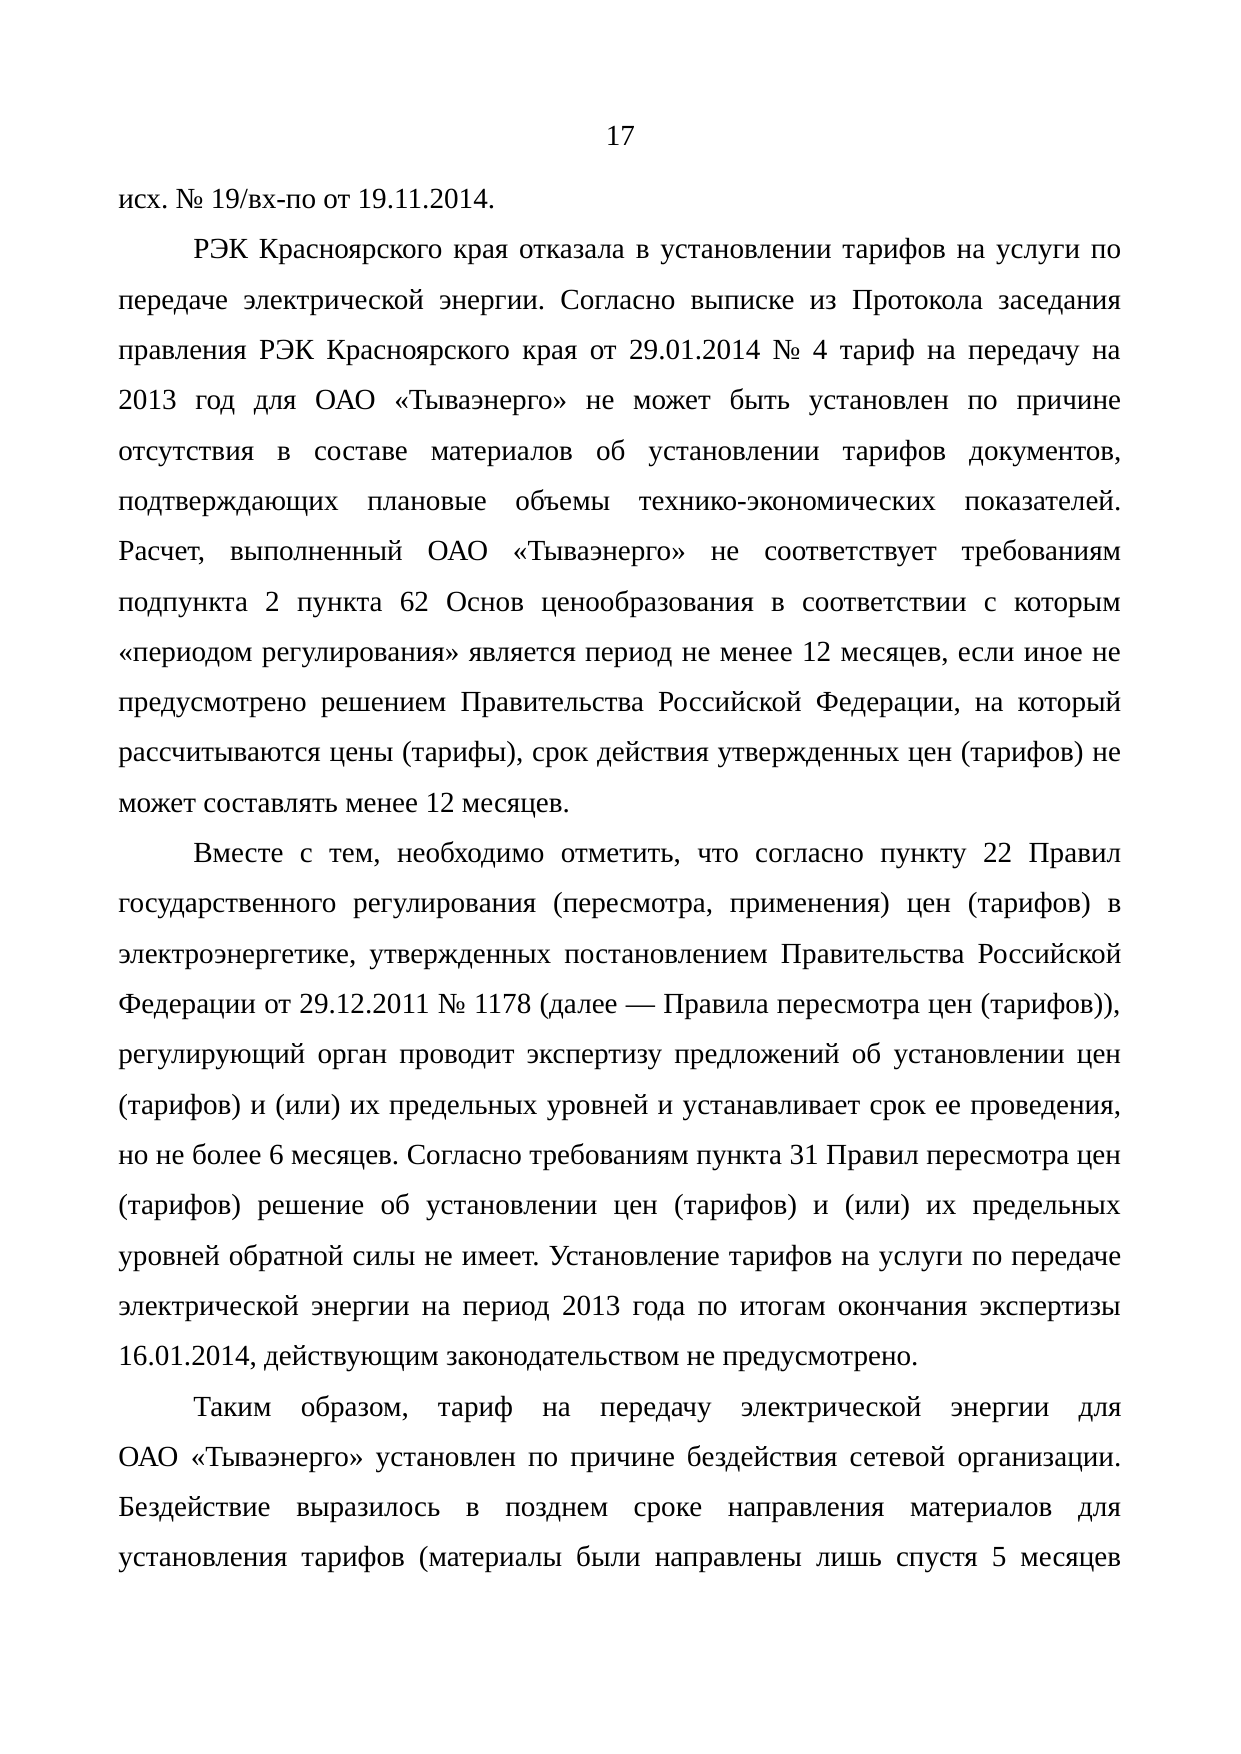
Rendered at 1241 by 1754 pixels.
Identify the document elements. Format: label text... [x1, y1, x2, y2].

text исх. № 19/вх-по от 19.11.2014. [118, 181, 1122, 215]
text Таким образом, тариф на передачу электрической энергии для ОАО «Тываэнерго» установлен по причине бездействия сетевой организации. Бездействие выразилось в позднем сроке направления материалов для установления тарифов (материалы были направлены лишь спустя 5 месяцев [118, 1389, 1122, 1573]
text Вместе с тем, необходимо отметить, что согласно пункту 22 Правил государственного регулирования (пересмотра, применения) цен (тарифов) в электроэнергетике, утвержденных постановлением Правительства Российской Федерации от 29.12.2011 № 1178 (далее — Правила пересмотра цен (тарифов)), регулирующий орган проводит экспертизу предложений об установлении цен (тарифов) и (или) их предельных уровней и устанавливает срок ее проведения, но не более 6 месяцев. Согласно требованиям пункта 31 Правил пересмотра цен (тарифов) решение об установлении цен (тарифов) и (или) их предельных уровней обратной силы не имеет. Установление тарифов на услуги по передаче электрической энергии на период 2013 года по итогам окончания экспертизы 16.01.2014, действующим законодательством не предусмотрено. [118, 835, 1122, 1372]
text РЭК Красноярского края отказала в установлении тарифов на услуги по передаче электрической энергии. Согласно выписке из Протокола заседания правления РЭК Красноярского края от 29.01.2014 № 4 тариф на передачу на 2013 год для ОАО «Тываэнерго» не может быть установлен по причине отсутствия в составе материалов об установлении тарифов документов, подтверждающих плановые объемы технико-экономических показателей. Расчет, выполненный ОАО «Тываэнерго» не соответствует требованиям подпункта 2 пункта 62 Основ ценообразования в соответствии с которым «периодом регулирования» является период не менее 12 месяцев, если иное не предусмотрено решением Правительства Российской Федерации, на который рассчитываются цены (тарифы), срок действия утвержденных цен (тарифов) не может составлять менее 12 месяцев. [118, 231, 1122, 818]
